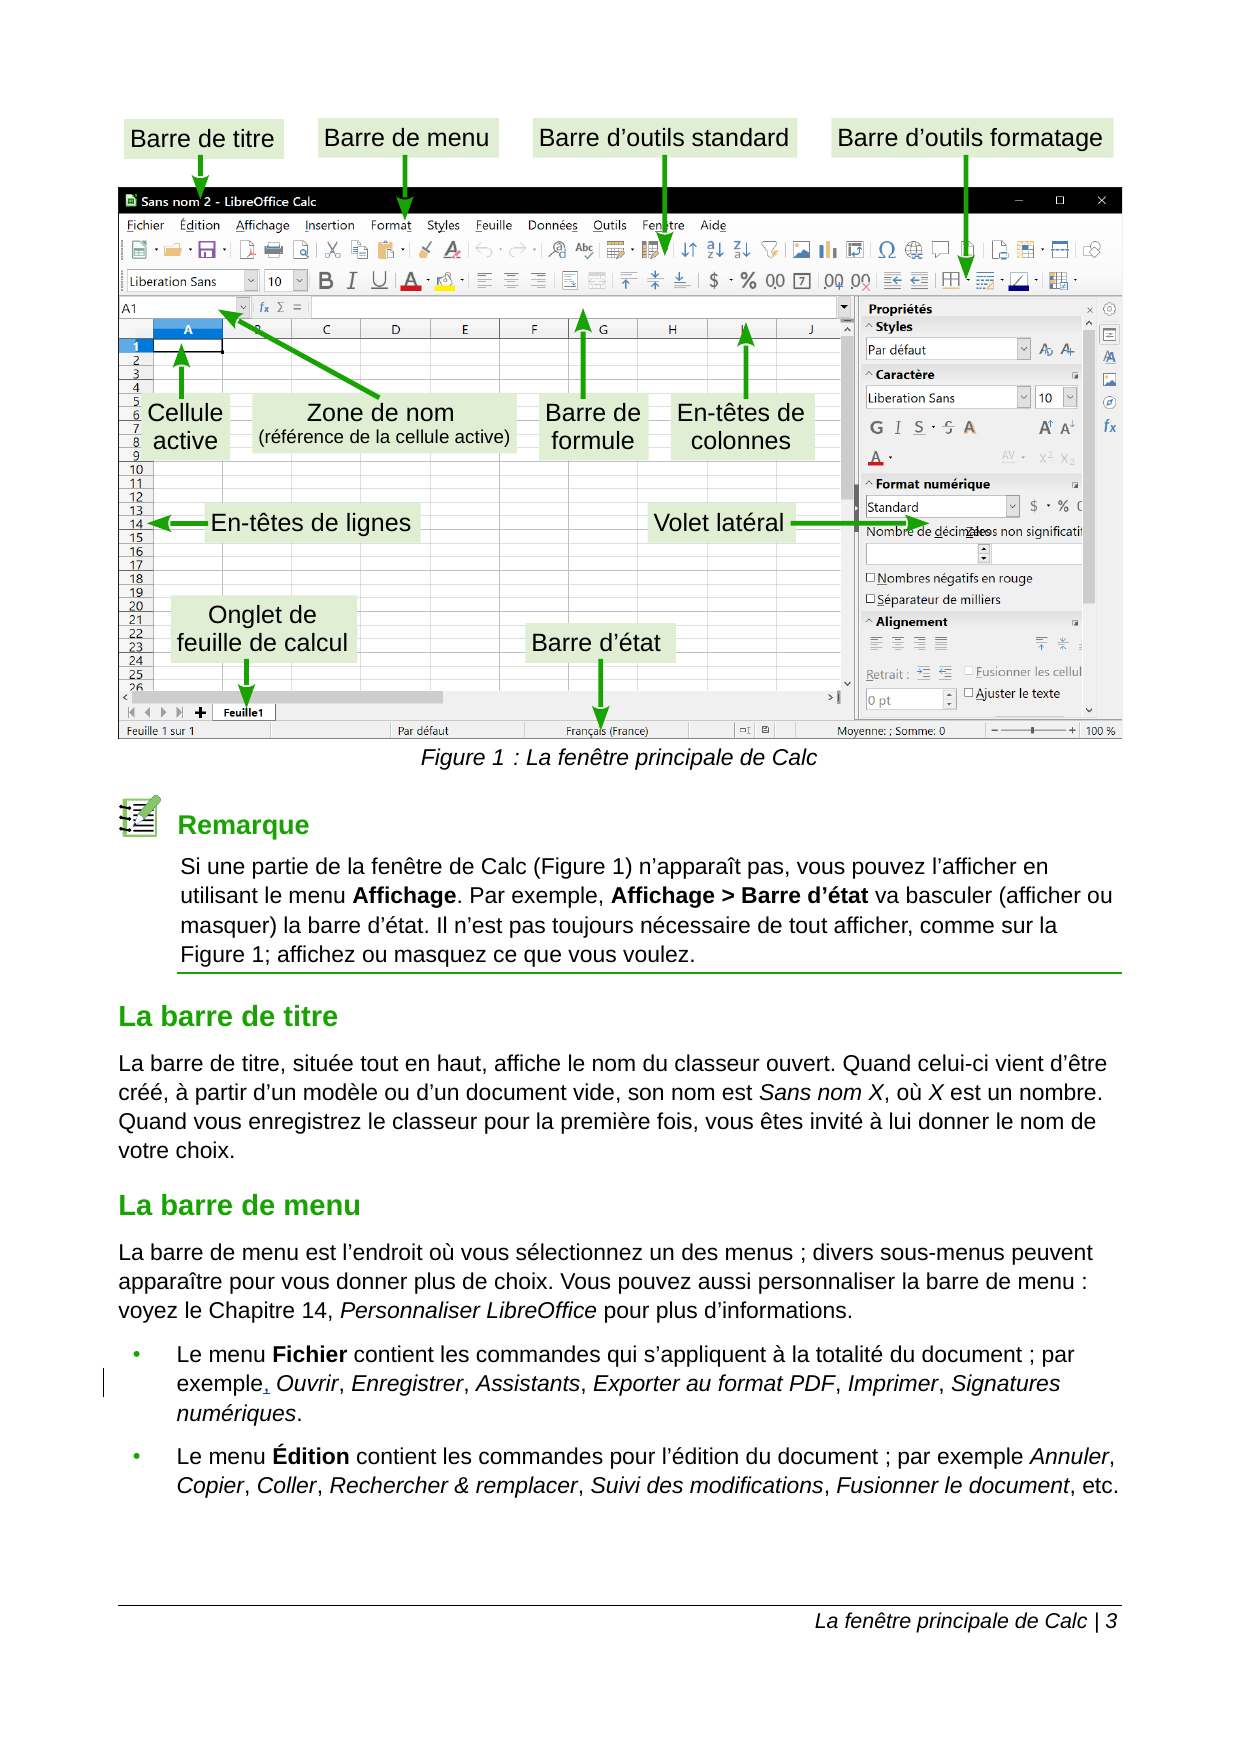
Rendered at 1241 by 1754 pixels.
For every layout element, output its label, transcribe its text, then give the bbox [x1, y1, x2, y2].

subtitle La barre de titre [118, 1003, 1122, 1032]
list Le menu Édition contient les commandes pour l’édition du document ; par exemple Annuler, Copier, Coller, Rechercher & remplacer, Suivi des modifications, Fusionner le document, etc. [133, 1440, 1122, 1499]
subtitle La barre de menu [118, 1192, 1122, 1222]
list Le menu Fichier contient les commandes qui s’appliquent à la totalité du document ; par exemple, Ouvrir, Enregistrer, Assistants, Exporter au format PDF, Imprimer, Signatures numériques. [133, 1338, 1122, 1426]
text Figure 1 : La fenêtre principale de Calc [118, 742, 1122, 771]
text La barre de menu est l’endroit où vous sélectionnez un des menus ; divers sous-menus peuvent apparaître pour vous donner plus de choix. Vous pouvez aussi personnaliser la barre de menu : voyez le Chapitre 14, Personnaliser LibreOffice pour plus d’informations. [118, 1236, 1122, 1324]
text La barre de titre, située tout en haut, affiche le nom du classeur ouvert. Quand celui-ci vient d’être créé, à partir d’un modèle ou d’un document vide, son nom est Sans nom X, où X est un nombre. Quand vous enregistrez le classeur pour la première fois, vous êtes invité à lui donner le nom de votre choix. [118, 1047, 1122, 1163]
list Remarque [118, 794, 1122, 840]
text Si une partie de la fenêtre de Calc (Figure 1) n’apparaît pas, vous pouvez l’afficher en utilisant le menu Affichage. Par exemple, Affichage > Barre d’état va basculer (afficher ou masquer) la barre d’état. Il n’est pas toujours nécessaire de tout afficher, comme sur la Figure 1; affichez ou masquez ce que vous voulez. [177, 848, 1122, 972]
